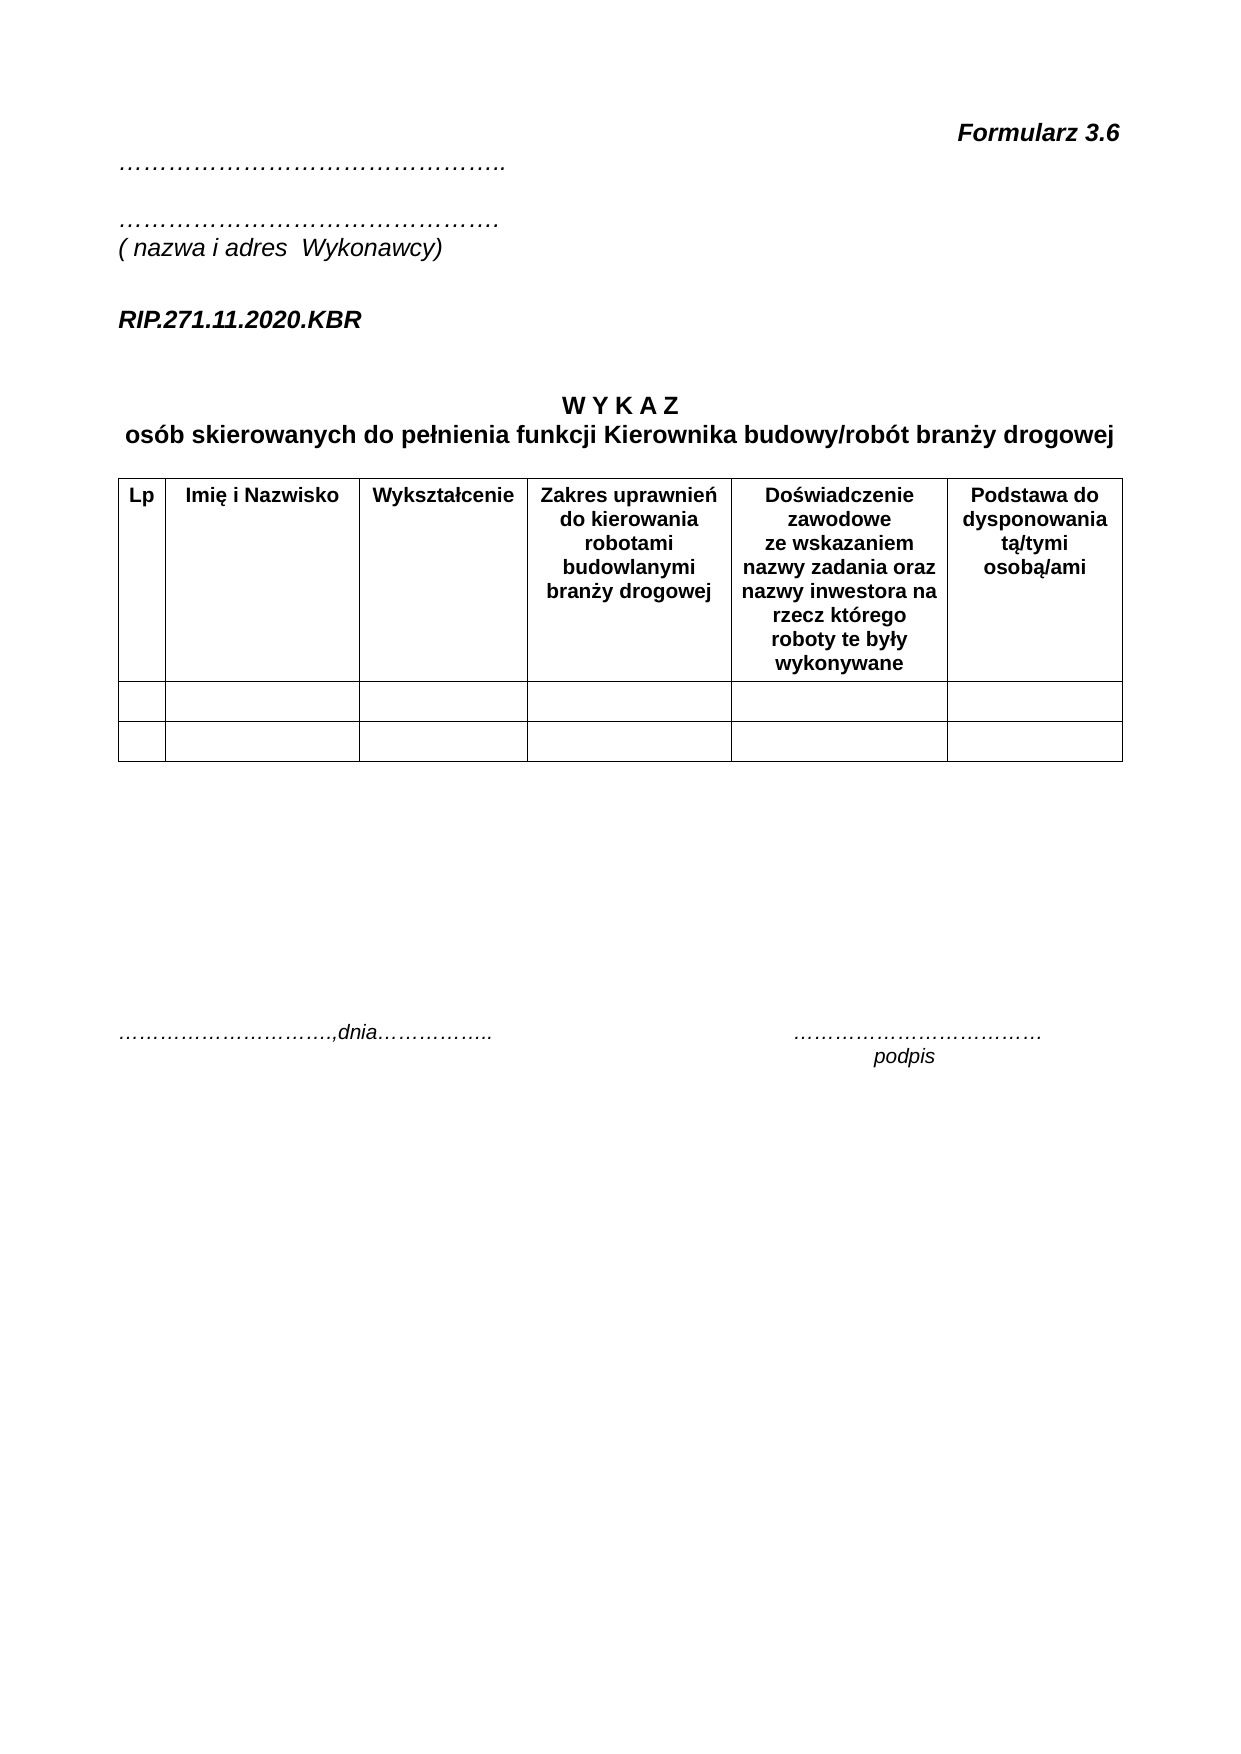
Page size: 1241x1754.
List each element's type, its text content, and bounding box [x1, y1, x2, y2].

text ……………………………………….. [118, 147, 1122, 176]
text RIP.271.11.2020.KBR [118, 305, 1122, 334]
text Formularz 3.6 [118, 118, 1122, 147]
table_header Doświadczenie zawodowe ze wskazaniem nazwy zadania oraz nazwy inwestora na rzecz którego roboty te były wykonywane [732, 479, 947, 681]
text osób skierowanych do pełnienia funkcji Kierownika budowy/robót branży drogowej [118, 420, 1122, 449]
table_cell [732, 722, 947, 761]
text W Y K A Z [118, 391, 1122, 420]
table_cell [166, 682, 359, 721]
table_cell [166, 722, 359, 761]
text ( nazwa i adres Wykonawcy) [118, 233, 1122, 262]
text podpis [118, 1044, 1122, 1068]
table_cell [528, 722, 731, 761]
table_header Zakres uprawnień do kierowania robotami budowlanymi branży drogowej [528, 479, 731, 681]
table_cell [360, 682, 527, 721]
table_cell [948, 722, 1122, 761]
table_cell [119, 682, 165, 721]
table_header Imię i Nazwisko [166, 479, 359, 681]
text ………………………….,dnia…………….. ……………………………… [118, 1020, 1122, 1044]
table_cell [360, 722, 527, 761]
text ………………………………………. [118, 204, 1122, 233]
table_header Lp [119, 479, 165, 681]
table_cell [119, 722, 165, 761]
table_header Podstawa do dysponowania tą/tymi osobą/ami [948, 479, 1122, 681]
table_cell [948, 682, 1122, 721]
table_cell [528, 682, 731, 721]
table_cell [732, 682, 947, 721]
table_header Wykształcenie [360, 479, 527, 681]
